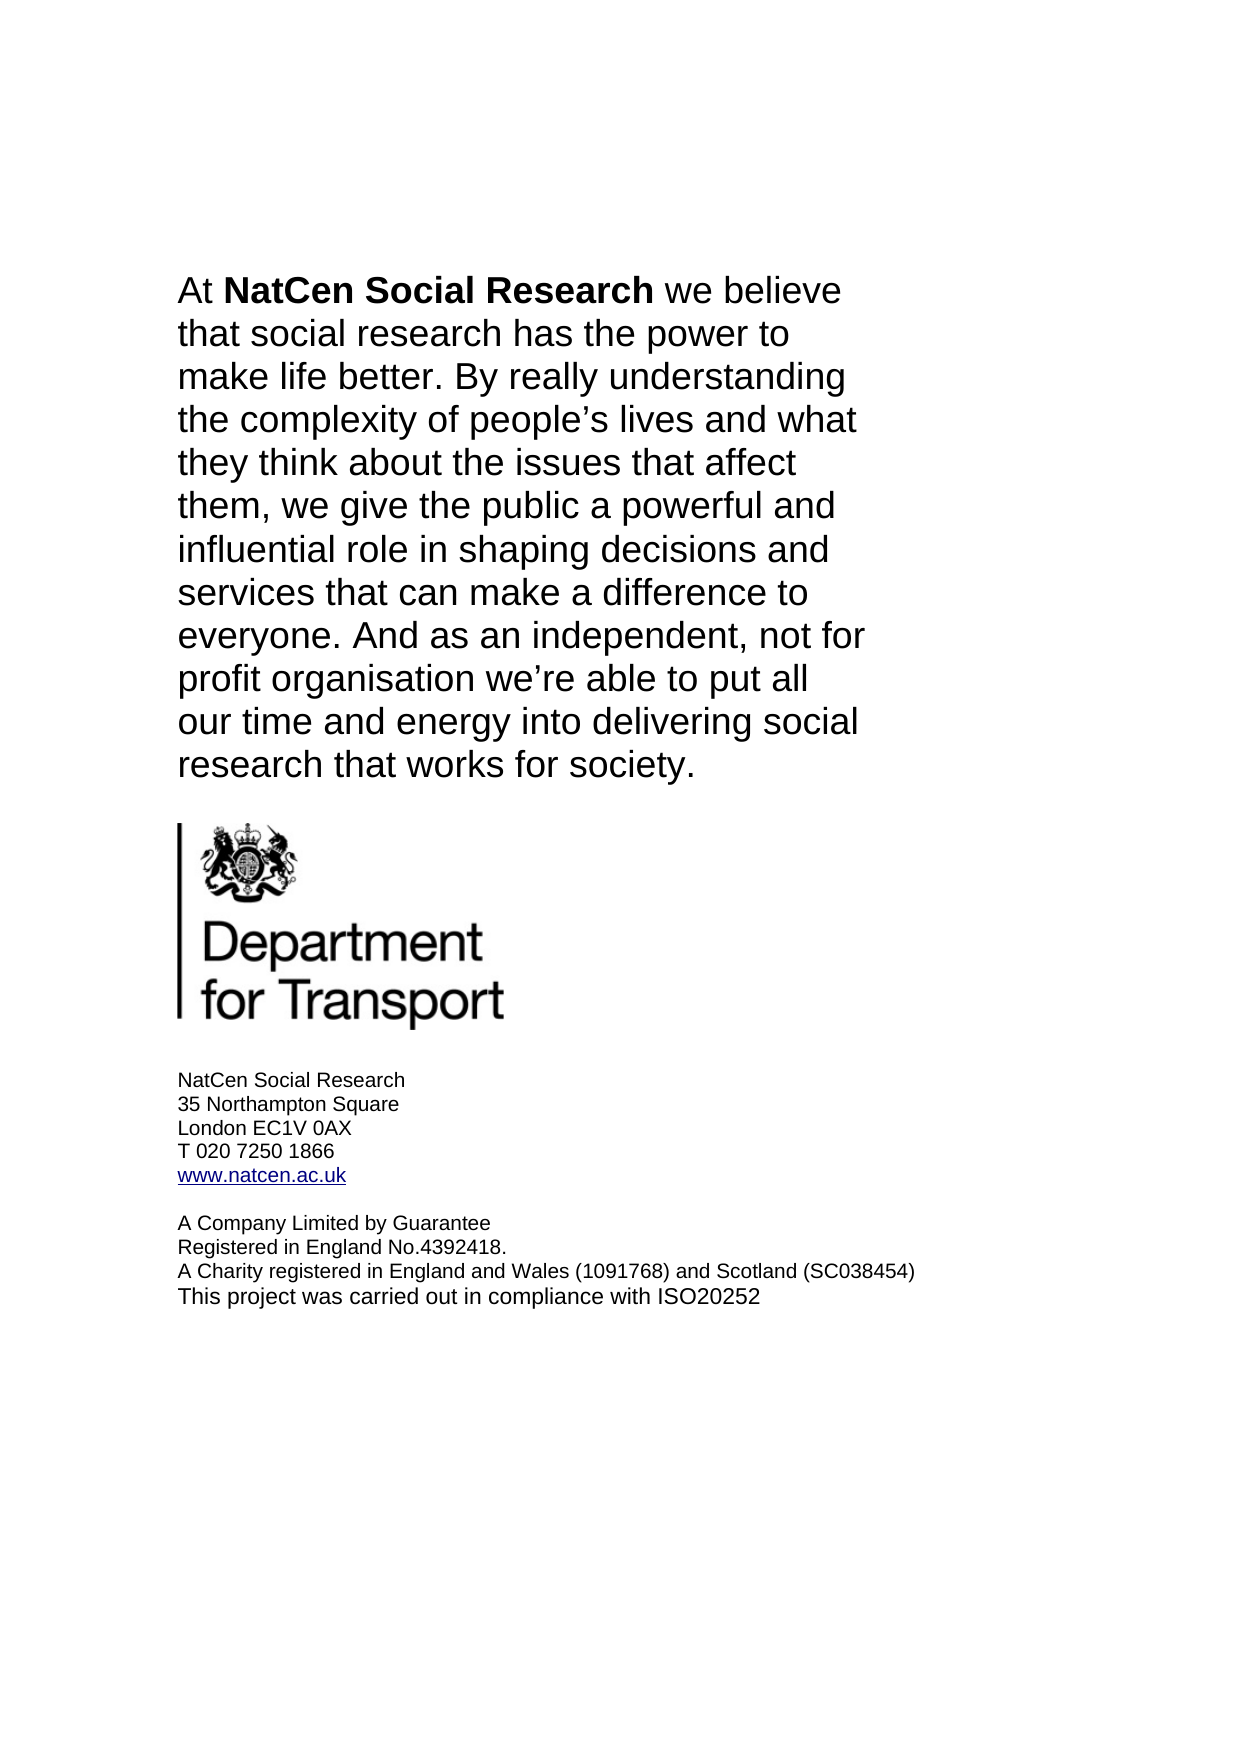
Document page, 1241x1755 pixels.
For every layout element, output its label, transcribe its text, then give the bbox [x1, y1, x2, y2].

text they think about the issues that affect [177, 441, 1063, 484]
text This project was carried out in compliance with ISO20252 [177, 1283, 1063, 1309]
text profit organisation we’re able to put all [177, 656, 1063, 699]
text 35 Northampton Square [177, 1091, 1063, 1115]
text research that works for society. [177, 742, 1063, 786]
text them, we give the public a powerful and [177, 484, 1063, 527]
text our time and energy into delivering social [177, 699, 1063, 742]
text NatCen Social Research [177, 1067, 1063, 1091]
text services that can make a difference to [177, 570, 1063, 613]
text the complexity of people’s lives and what [177, 397, 1063, 441]
text everyone. And as an independent, not for [177, 613, 1063, 656]
text www.natcen.ac.uk [177, 1163, 1063, 1187]
text Registered in England No.4392418. [177, 1235, 1063, 1259]
text London EC1V 0AX [177, 1115, 1063, 1139]
text that social research has the power to [177, 311, 1063, 354]
text At NatCen Social Research we believe [177, 268, 1063, 311]
text make life better. By really understanding [177, 354, 1063, 397]
text A Charity registered in England and Wales (1091768) and Scotland (SC038454) [177, 1259, 1063, 1283]
text T 020 7250 1866 [177, 1139, 1063, 1163]
text A Company Limited by Guarantee [177, 1211, 1063, 1235]
text influential role in shaping decisions and [177, 527, 1063, 570]
